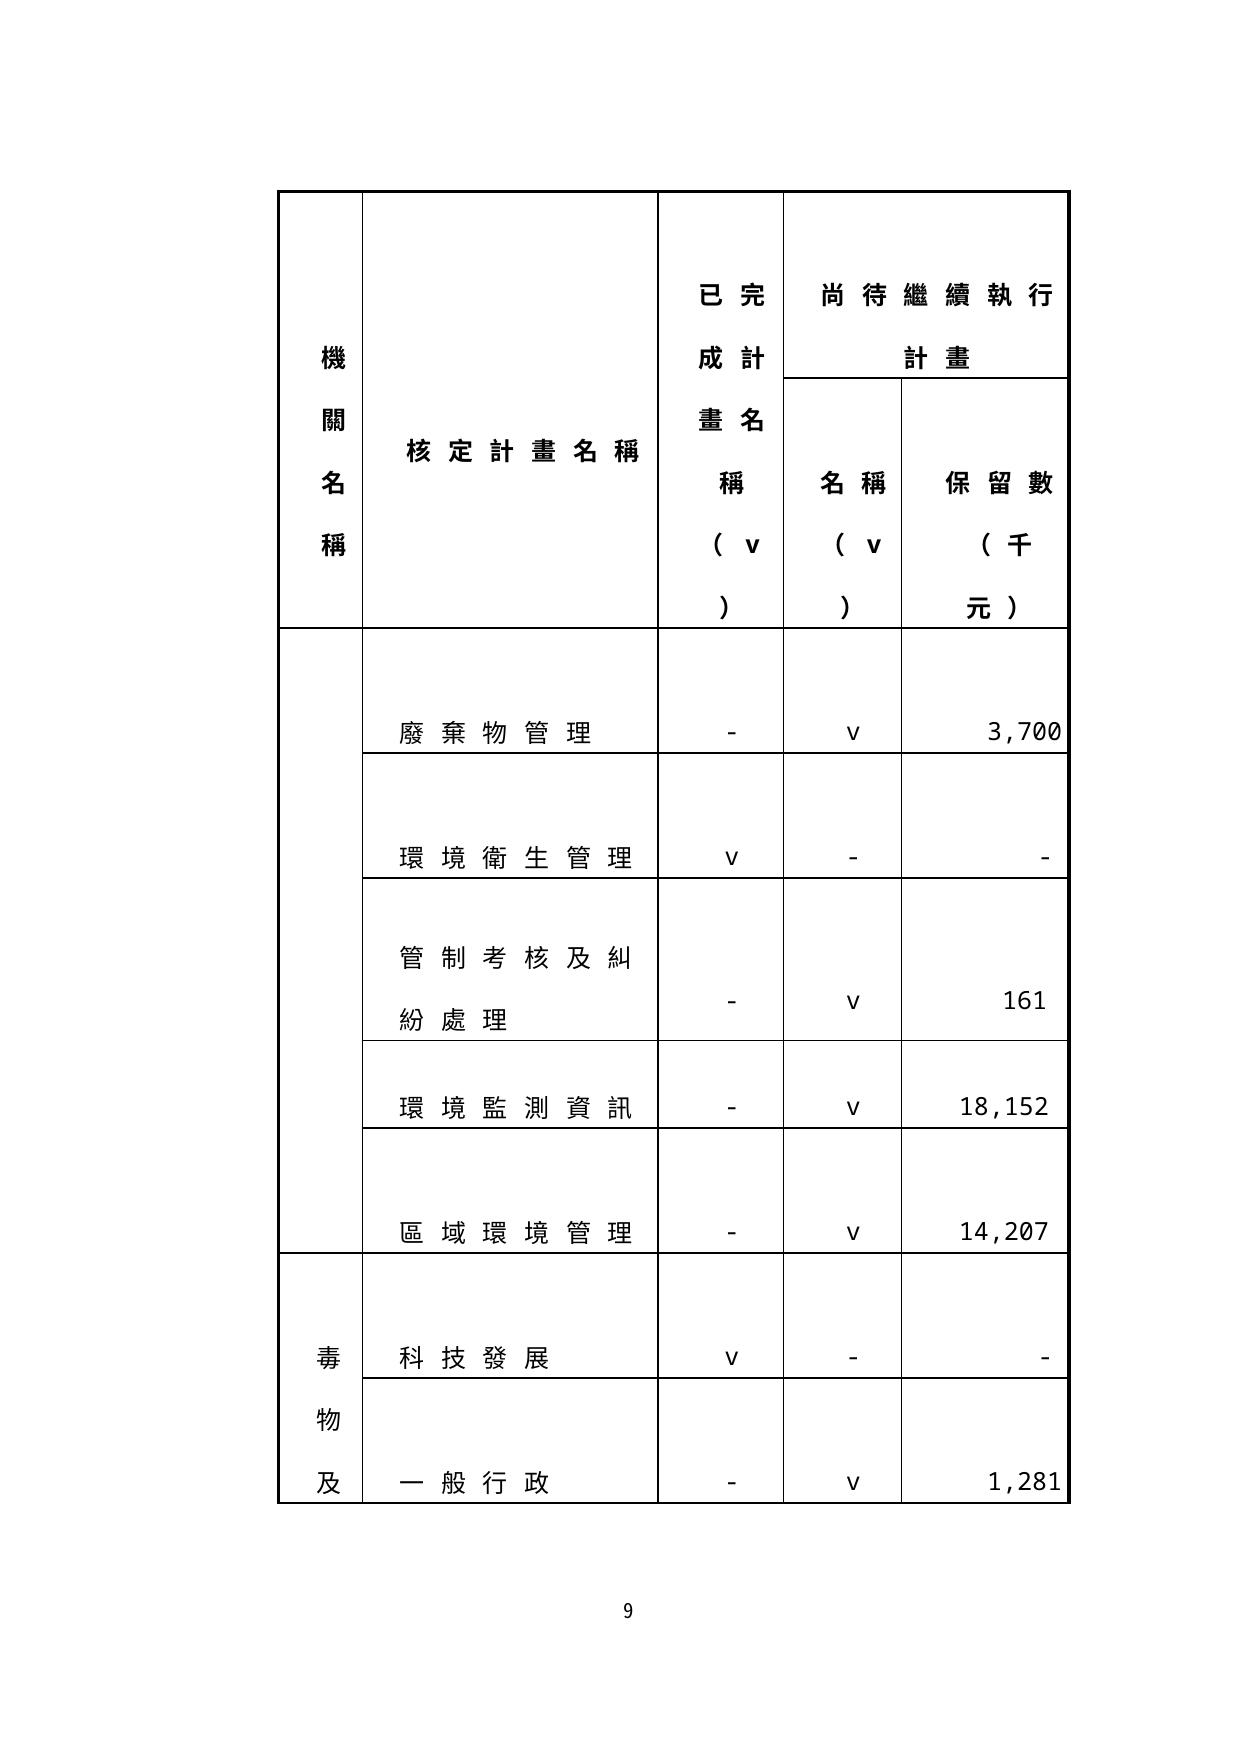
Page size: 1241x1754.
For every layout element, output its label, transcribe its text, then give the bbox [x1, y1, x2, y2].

table_cell 毒物及 [280, 1254, 362, 1502]
table_cell - [784, 754, 901, 877]
table_header 已完成計畫名稱（v） [659, 193, 783, 627]
table_cell - [659, 1129, 783, 1252]
table_cell 161 [902, 879, 1067, 1039]
table_cell - [902, 754, 1067, 877]
table_cell v [784, 629, 901, 752]
table_header 尚待繼續執行計畫 [784, 193, 1067, 377]
table_cell 14,207 [902, 1129, 1067, 1252]
table_cell 一般行政 [363, 1379, 657, 1502]
table_cell 環境監測資訊 [363, 1041, 657, 1127]
table_cell 環境衛生管理 [363, 754, 657, 877]
table_cell 3,700 [902, 629, 1067, 752]
table_cell 廢棄物管理 [363, 629, 657, 752]
table_header 機關名稱 [280, 193, 362, 627]
table_cell 保留數（千元） [902, 379, 1067, 627]
table_cell v [659, 754, 783, 877]
table_cell - [659, 629, 783, 752]
table_cell - [659, 1041, 783, 1127]
table_cell v [784, 1129, 901, 1252]
table_cell 18,152 [902, 1041, 1067, 1127]
table_cell v [659, 1254, 783, 1377]
table_cell 管制考核及糾紛處理 [363, 879, 657, 1039]
table_cell - [659, 879, 783, 1039]
table_cell 科技發展 [363, 1254, 657, 1377]
table_header 核定計畫名稱 [363, 193, 657, 627]
table_cell [280, 629, 362, 1252]
table_cell 名稱（v） [784, 379, 901, 627]
table_cell 1,281 [902, 1379, 1067, 1502]
table_cell v [784, 1379, 901, 1502]
table_cell v [784, 879, 901, 1039]
table_cell - [784, 1254, 901, 1377]
table_cell v [784, 1041, 901, 1127]
table_cell 區域環境管理 [363, 1129, 657, 1252]
table_cell - [659, 1379, 783, 1502]
table_cell - [902, 1254, 1067, 1377]
